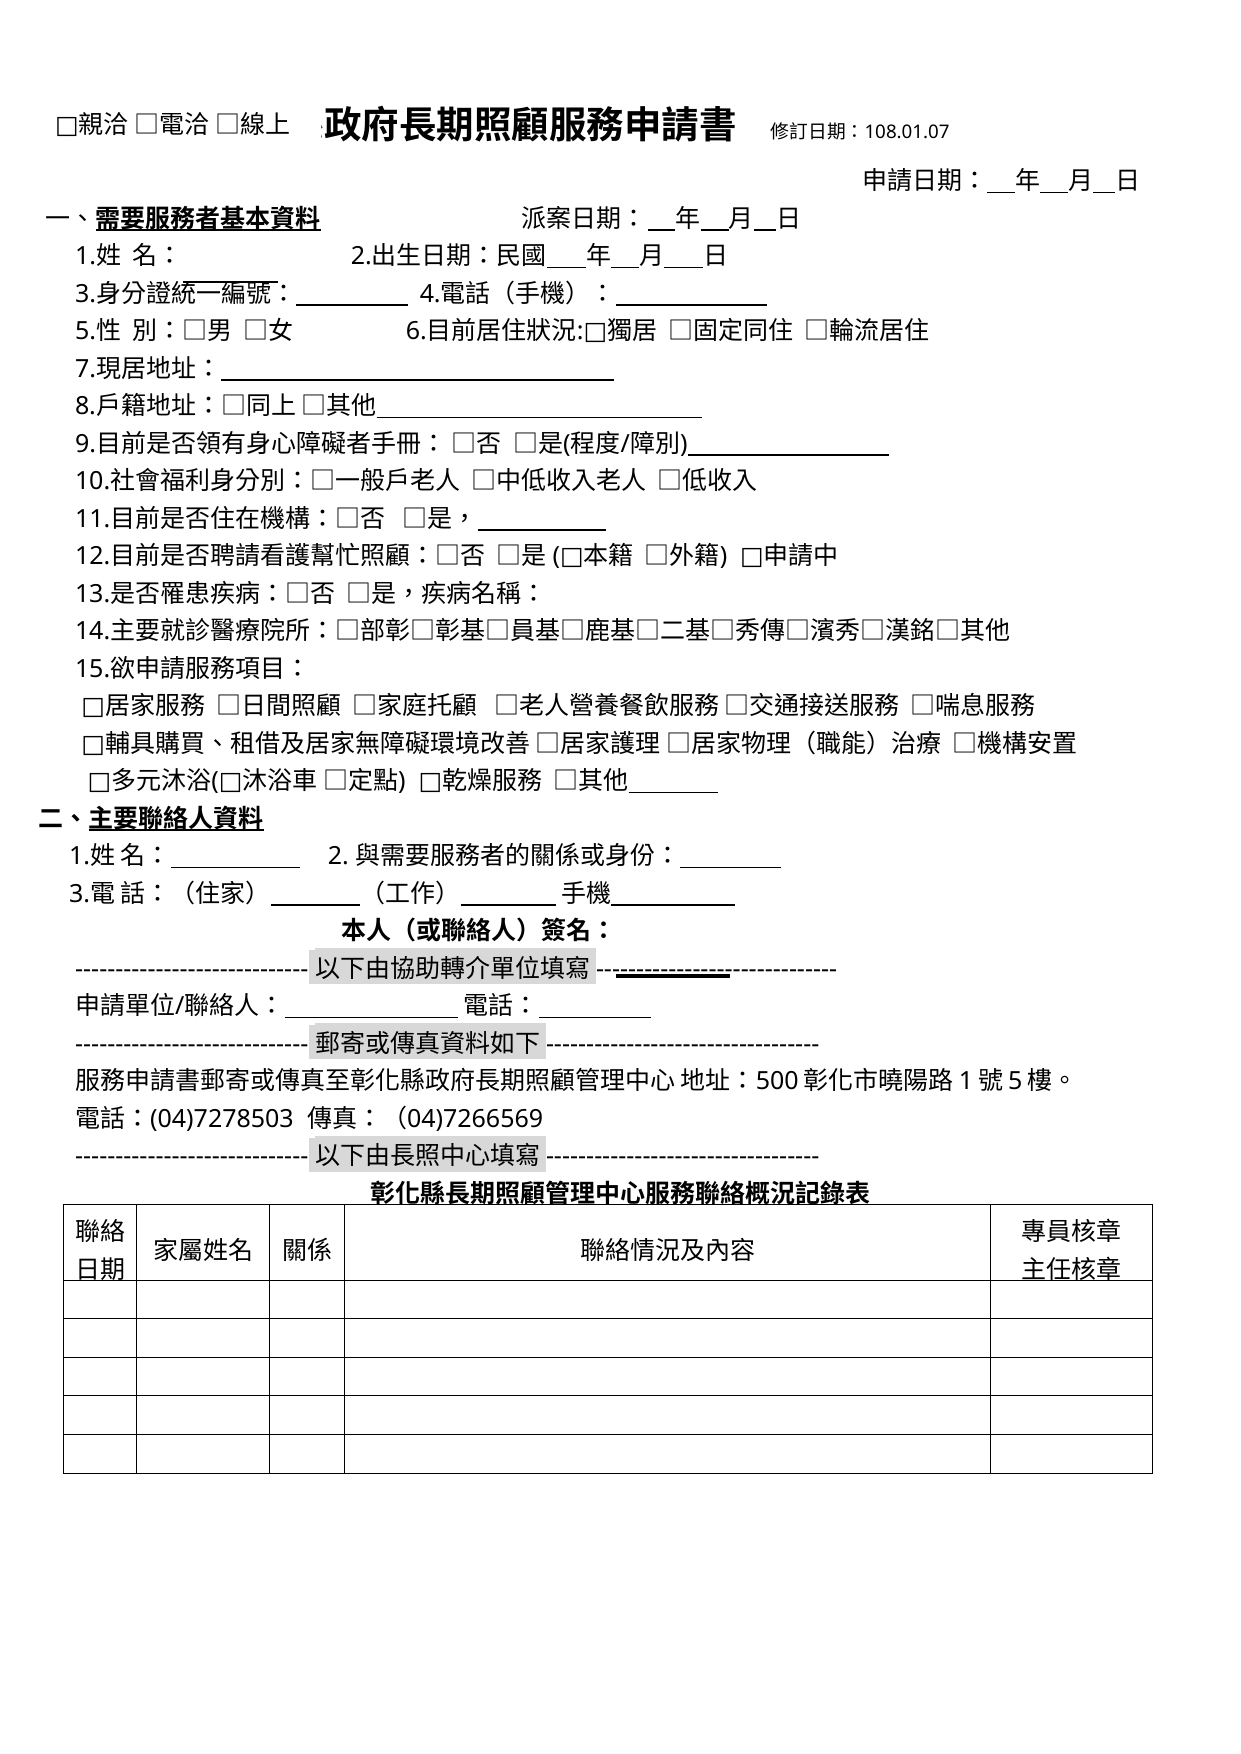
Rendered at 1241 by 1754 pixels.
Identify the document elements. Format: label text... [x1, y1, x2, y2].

table_cell [345, 1281, 990, 1318]
text 一、需要服務者基本資料 派案日期： 年 月 日 [0, 191, 1165, 229]
table_cell [270, 1319, 344, 1357]
table_cell [991, 1435, 1152, 1472]
table_cell [345, 1358, 990, 1395]
text 電話：(04)7278503 傳真：（04)7266569 [75, 1091, 1165, 1129]
text 14.主要就診醫療院所：□部彰□彰基□員基□鹿基□二基□秀傳□濱秀□漢銘□其他 [74, 604, 1165, 641]
text 3.身分證統一編號： 4.電話（手機）： [0, 266, 1165, 304]
table_cell [137, 1281, 269, 1318]
text 5.性 別：□男 □女 6.目前居住狀況:□獨居 □固定同住 □輪流居住 [75, 304, 1165, 341]
table_cell [345, 1435, 990, 1472]
text 10.社會福利身分別：□一般戶老人 □中低收入老人 □低收入 [74, 454, 1165, 491]
table_cell [991, 1358, 1152, 1395]
table_header 家屬姓名 [137, 1205, 269, 1280]
table_cell [991, 1396, 1152, 1434]
text 申請單位/聯絡人： 電話： [75, 979, 1165, 1016]
table_cell [991, 1319, 1152, 1357]
text 申請日期： 年 月 日 [75, 154, 1140, 191]
text □親洽 □電洽 □線上 [55, 104, 306, 141]
text 二、主要聯絡人資料 [0, 791, 1165, 829]
table_cell [270, 1396, 344, 1434]
text 13.是否罹患疾病：□否 □是，疾病名稱： [74, 566, 1165, 604]
text ----------------------------- 以下由長照中心填寫 ---------------------------------- [75, 1129, 1165, 1166]
table_header 聯絡情況及內容 [345, 1205, 990, 1280]
text 12.目前是否聘請看護幫忙照顧：□否 □是 (□本籍 □外籍) □申請中 [75, 529, 1165, 566]
table_cell [64, 1319, 136, 1357]
table_cell [137, 1396, 269, 1434]
table_header 關係 [270, 1205, 344, 1280]
text 服務申請書郵寄或傳真至彰化縣政府長期照顧管理中心 地址：500彰化市曉陽路1號5樓。 [75, 1054, 1165, 1091]
table_cell [137, 1319, 269, 1357]
text 9.目前是否領有身心障礙者手冊： □否 □是(程度/障別) [75, 416, 1165, 454]
table_cell [64, 1358, 136, 1395]
table_header 聯絡日期 [64, 1205, 136, 1280]
text 1.姓 名： 2. 與需要服務者的關係或身份： [0, 829, 1165, 866]
table_cell [270, 1435, 344, 1472]
table_cell [345, 1396, 990, 1434]
table_cell [64, 1396, 136, 1434]
text ----------------------------- 郵寄或傳真資料如下 ---------------------------------- [0, 1016, 1165, 1054]
text 7.現居地址： [75, 341, 1165, 379]
text □居家服務 □日間照顧 □家庭托顧 □老人營養餐飲服務 □交通接送服務 □喘息服務 [74, 679, 1165, 716]
text ----------------------------- 以下由協助轉介單位填寫 ------------------------------ [75, 941, 1165, 979]
table_cell [137, 1435, 269, 1472]
text 3.電 話：（住家） （工作） 手機 [0, 866, 1165, 904]
table_cell [137, 1358, 269, 1395]
table_cell [345, 1319, 990, 1357]
text □多元沐浴(□沐浴車 □定點) □乾燥服務 □其他 [75, 754, 1165, 791]
text 彰化縣長期照顧管理中心服務聯絡概況記錄表 [75, 1166, 1165, 1204]
text 本人（或聯絡人）簽名： [75, 904, 1165, 941]
table_cell [64, 1435, 136, 1472]
table_header 專員核章 主任核章 [991, 1205, 1152, 1280]
table_cell [270, 1281, 344, 1318]
text 15.欲申請服務項目： [74, 641, 1165, 679]
text □輔具購買、租借及居家無障礙環境改善 □居家護理 □居家物理（職能）治療 □機構安置 [74, 716, 1165, 754]
text 11.目前是否住在機構：□否 □是， [0, 491, 1165, 529]
text 8.戶籍地址：□同上 □其他 [75, 379, 1165, 416]
text 彰化縣政府長期照顧服務申請書 修訂日期：108.01.07 [75, 79, 1165, 154]
table_cell [64, 1281, 136, 1318]
table_cell [270, 1358, 344, 1395]
table_cell [991, 1281, 1152, 1318]
text 1.姓 名： 2.出生日期：民國 年 月 日 [0, 229, 1165, 266]
